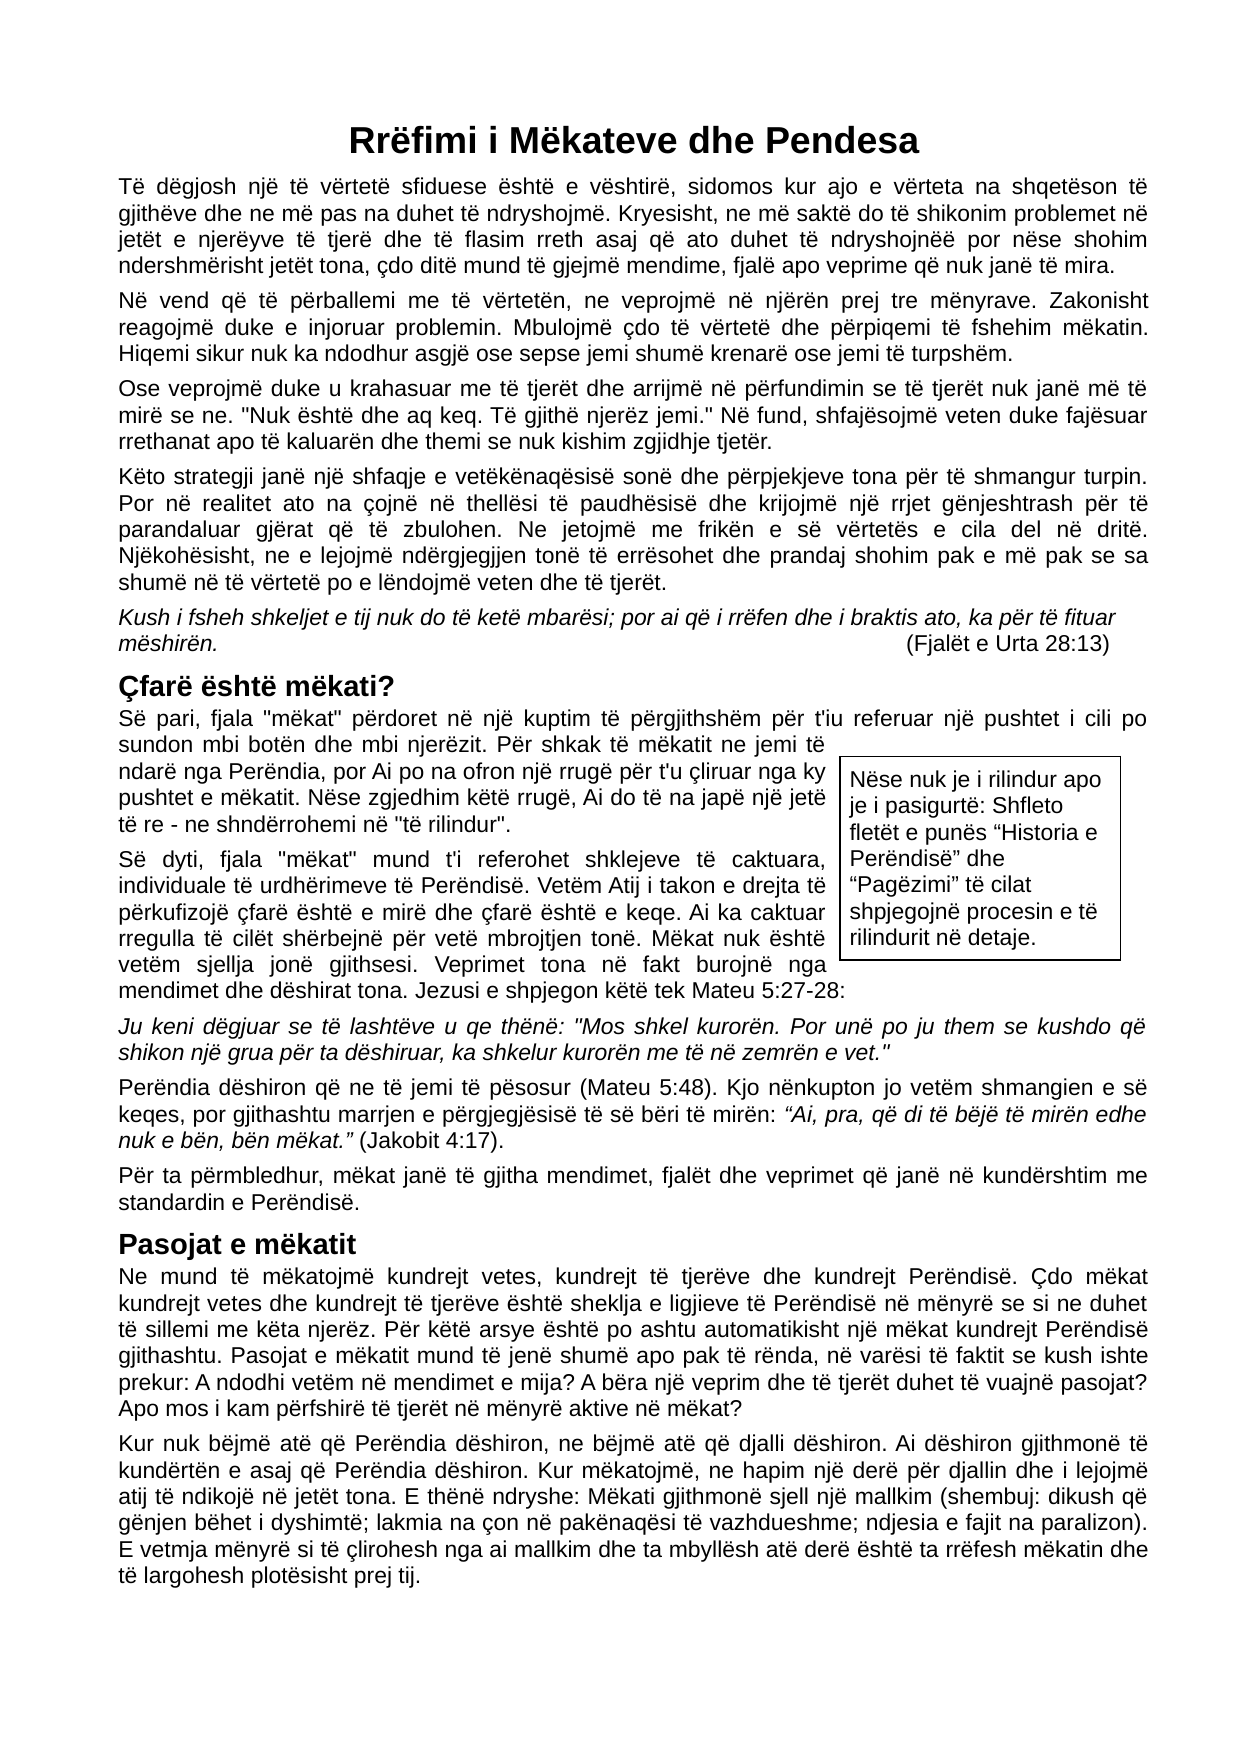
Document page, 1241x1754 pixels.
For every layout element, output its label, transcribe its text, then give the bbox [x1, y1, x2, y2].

text Ju keni dëgjuar se të lashtëve u qe thënë: "Mos shkel kurorën. Por unë po ju them se kushdo që shikon një grua për ta dëshiruar, ka shkelur kurorën me të në zemrën e vet." [118, 1013, 1149, 1065]
text Ose veprojmë duke u krahasuar me të tjerët dhe arrijmë në përfundimin se të tjerët nuk janë më të mirë se ne. "Nuk është dhe aq keq. Të gjithë njerëz jemi." Në fund, shfajësojmë veten duke fajësuar rrethanat apo të kaluarën dhe themi se nuk kishim zgjidhje tjetër. [118, 375, 1149, 454]
text Në vend që të përballemi me të vërtetën, ne veprojmë në njërën prej tre mënyrave. Zakonisht reagojmë duke e injoruar problemin. Mbulojmë çdo të vërtetë dhe përpiqemi të fshehim mëkatin. Hiqemi sikur nuk ka ndodhur asgjë ose sepse jemi shumë krenarë ose jemi të turpshëm. [118, 287, 1149, 367]
text Së pari, fjala "mëkat" përdoret në një kuptim të përgjithshëm për t'iu referuar një pushtet i cili po sundon mbi botën dhe mbi njerëzit. Për shkak të mëkatit ne jemi të ndarë nga Perëndia, por Ai po na ofron një rrugë për t'u çliruar nga ky pushtet e mëkatit. Nëse zgjedhim këtë rrugë, Ai do të na japë një jetë të re - ne shndërrohemi në "të rilindur". [841, 757, 1120, 959]
subtitle Çfarë është mëkati? [118, 668, 1149, 702]
text Kur nuk bëjmë atë që Perëndia dëshiron, ne bëjmë atë që djalli dëshiron. Ai dëshiron gjithmonë të kundërtën e asaj që Perëndia dëshiron. Kur mëkatojmë, ne hapim një derë për djallin dhe i lejojmë atij të ndikojë në jetët tona. E thënë ndryshe: Mëkati gjithmonë sjell një mallkim (shembuj: dikush që gënjen bëhet i dyshimtë; lakmia na çon në pakënaqësi të vazhdueshme; ndjesia e fajit na paralizon). E vetmja mënyrë si të çlirohesh nga ai mallkim dhe ta mbyllësh atë derë është ta rrëfesh mëkatin dhe të largohesh plotësisht prej tij. [118, 1430, 1149, 1588]
subtitle Rrëfimi i Mëkateve dhe Pendesa [118, 118, 1149, 161]
subtitle Pasojat e mëkatit [118, 1227, 1149, 1260]
text Këto strategji janë një shfaqje e vetëkënaqësisë sonë dhe përpjekjeve tona për të shmangur turpin. Por në realitet ato na çojnë në thellësi të paudhësisë dhe krijojmë një rrjet gënjeshtrash për të parandaluar gjërat që të zbulohen. Ne jetojmë me frikën e së vërtetës e cila del në dritë. Njëkohësisht, ne e lejojmë ndërgjegjjen tonë të errësohet dhe prandaj shohim pak e më pak se sa shumë në të vërtetë po e lëndojmë veten dhe të tjerët. [118, 463, 1149, 595]
text Së pari, fjala "mëkat" përdoret në një kuptim të përgjithshëm për t'iu referuar një pushtet i cili po sundon mbi botën dhe mbi njerëzit. Për shkak të mëkatit ne jemi të ndarë nga Perëndia, por Ai po na ofron një rrugë për t'u çliruar nga ky pushtet e mëkatit. Nëse zgjedhim këtë rrugë, Ai do të na japë një jetë të re - ne shndërrohemi në "të rilindur". [118, 705, 1149, 837]
text Të dëgjosh një të vërtetë sfiduese është e vështirë, sidomos kur ajo e vërteta na shqetëson të gjithëve dhe ne më pas na duhet të ndryshojmë. Kryesisht, ne më saktë do të shikonim problemet në jetët e njerëyve të tjerë dhe të flasim rreth asaj që ato duhet të ndryshojnëë por nëse shohim ndershmërisht jetët tona, çdo ditë mund të gjejmë mendime, fjalë apo veprime që nuk janë të mira. [118, 173, 1149, 279]
text Perëndia dëshiron që ne të jemi të pësosur (Mateu 5:48). Kjo nënkupton jo vetëm shmangien e së keqes, por gjithashtu marrjen e përgjegjësisë të së bëri të mirën: “Ai, pra, që di të bëjë të mirën edhe nuk e bën, bën mëkat.” (Jakobit 4:17). [118, 1074, 1149, 1153]
text Nëse nuk je i rilindur apo je i pasigurtë: Shfleto fletët e punës “Historia e Perëndisë” dhe “Pagëzimi” të cilat shpjegojnë procesin e të rilindurit në detaje. [849, 766, 1111, 951]
text Ne mund të mëkatojmë kundrejt vetes, kundrejt të tjerëve dhe kundrejt Perëndisë. Çdo mëkat kundrejt vetes dhe kundrejt të tjerëve është sheklja e ligjieve të Perëndisë në mënyrë se si ne duhet të sillemi me këta njerëz. Për këtë arsye është po ashtu automatikisht një mëkat kundrejt Perëndisë gjithashtu. Pasojat e mëkatit mund të jenë shumë apo pak të rënda, në varësi të faktit se kush ishte prekur: A ndodhi vetëm në mendimet e mija? A bëra një veprim dhe të tjerët duhet të vuajnë pasojat? Apo mos i kam përfshirë të tjerët në mënyrë aktive në mëkat? [118, 1263, 1149, 1421]
text Së dyti, fjala "mëkat" mund t'i referohet shklejeve të caktuara, individuale të urdhërimeve të Perëndisë. Vetëm Atij i takon e drejta të përkufizojë çfarë është e mirë dhe çfarë është e keqe. Ai ka caktuar rregulla të cilët shërbejnë për vetë mbrojtjen tonë. Mëkat nuk është vetëm sjellja jonë gjithsesi. Veprimet tona në fakt burojnë nga mendimet dhe dëshirat tona. Jezusi e shpjegon këtë tek Mateu 5:27-28: [118, 846, 1149, 1004]
text Kush i fsheh shkeljet e tij nuk do të ketë mbarësi; por ai që i rrëfen dhe i braktis ato, ka për të fituar mëshirën. (Fjalët e Urta 28:13) [118, 604, 1149, 657]
text Për ta përmbledhur, mëkat janë të gjitha mendimet, fjalët dhe veprimet që janë në kundërshtim me standardin e Perëndisë. [118, 1162, 1149, 1215]
